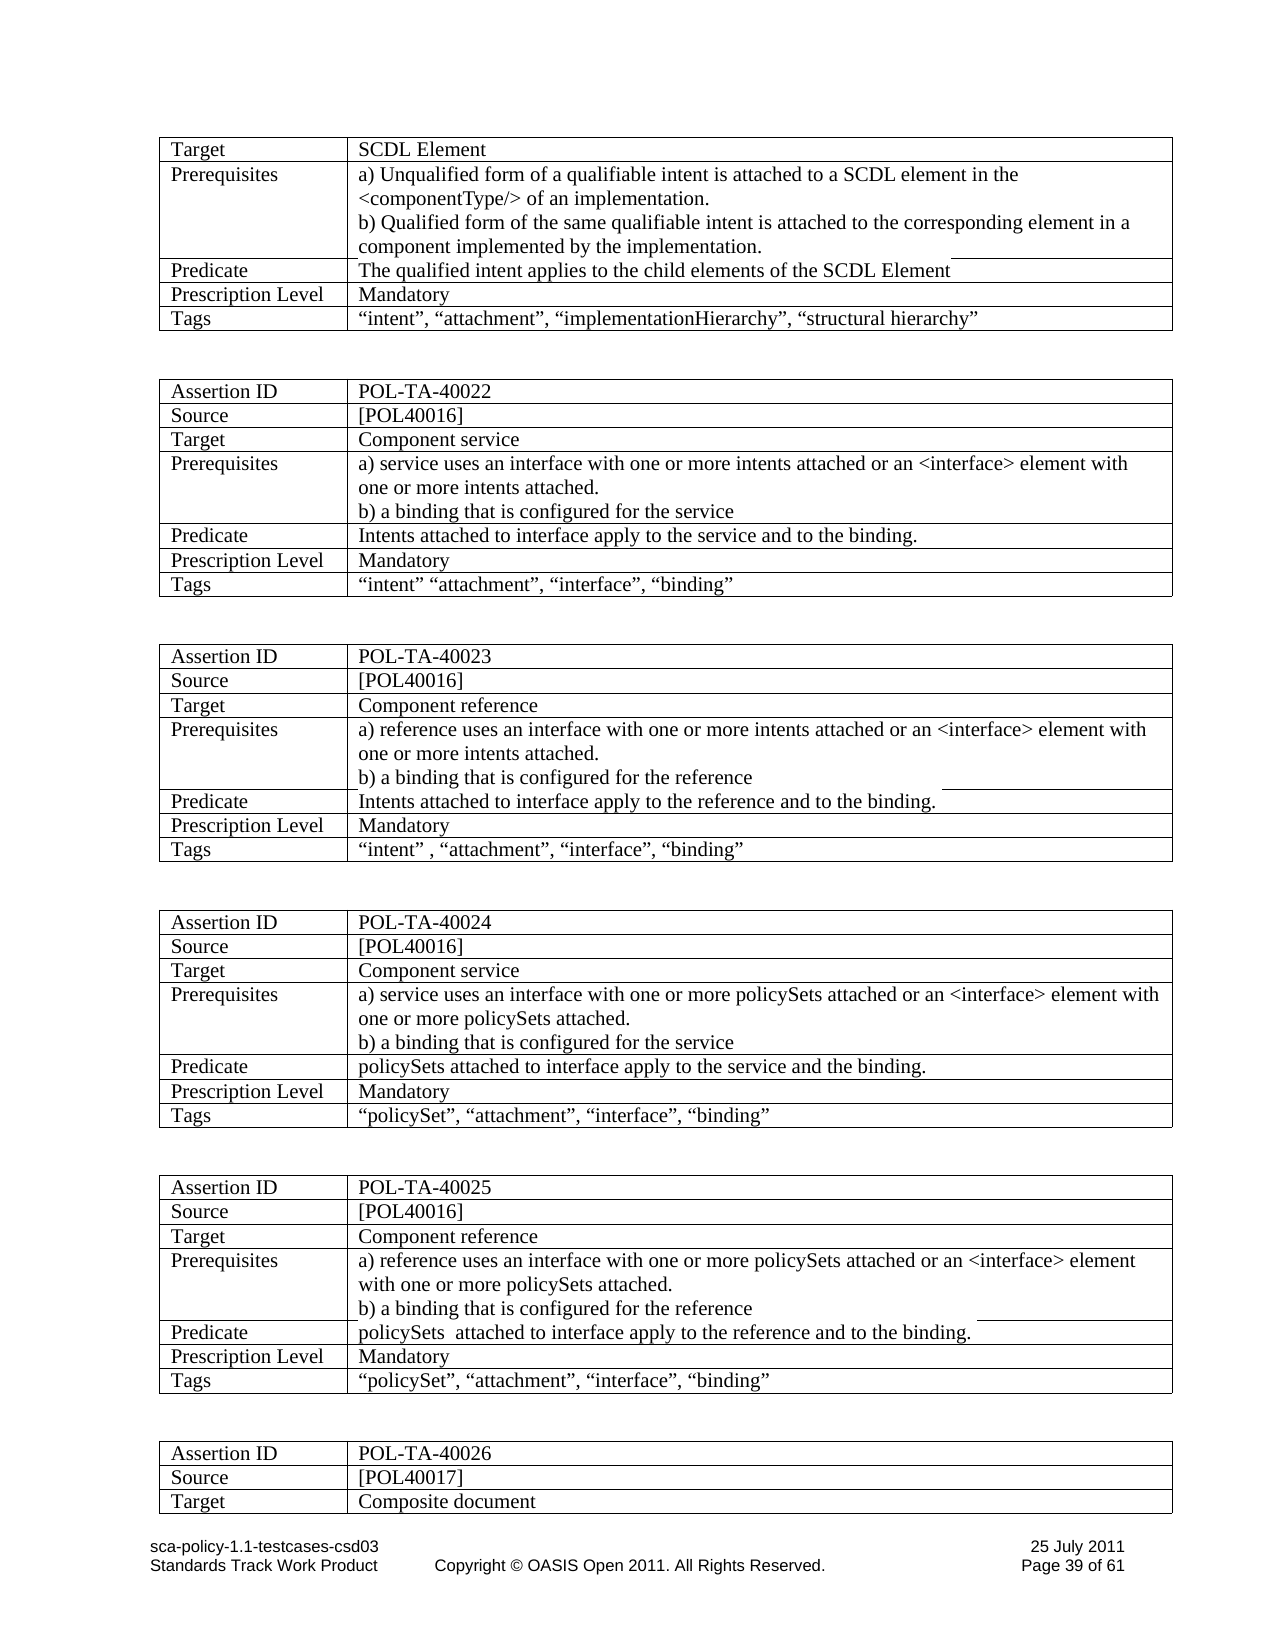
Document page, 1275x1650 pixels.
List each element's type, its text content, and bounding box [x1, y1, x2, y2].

table_header POL-TA-40025 [348, 1176, 1172, 1199]
table_cell Prescription Level [160, 1345, 347, 1368]
table_cell Target [160, 1225, 347, 1248]
table_cell Component service [348, 428, 1172, 451]
table_cell Prescription Level [160, 1080, 347, 1103]
table_cell Tags [160, 1369, 347, 1392]
table_cell Prerequisites [160, 983, 347, 1054]
table_header POL-TA-40023 [348, 645, 1172, 668]
table_cell [POL40017] [348, 1466, 1172, 1489]
table_cell Predicate [160, 524, 347, 547]
table_cell Mandatory [348, 1080, 1172, 1103]
table_cell [POL40016] [348, 669, 1172, 692]
table_cell Target [160, 959, 347, 982]
table_cell Source [160, 404, 347, 427]
table_cell Prerequisites [160, 718, 347, 789]
table_cell Intents attached to interface apply to the service and to the binding. [348, 524, 1172, 547]
table_header Assertion ID [160, 911, 347, 934]
table_cell Mandatory [348, 549, 1172, 572]
table_cell [POL40016] [348, 1200, 1172, 1223]
table_cell a) reference uses an interface with one or more intents attached or an <interface> element with one or more intents attached. b) a binding that is configured for the reference [348, 718, 1172, 789]
table_cell a) reference uses an interface with one or more policySets attached or an <interface> element with one or more policySets attached. b) a binding that is configured for the reference [348, 1249, 1172, 1320]
table_cell Target [160, 428, 347, 451]
table_header Assertion ID [160, 1442, 347, 1465]
table_cell a) Unqualified form of a qualifiable intent is attached to a SCDL element in the <componentType/> of an implementation. b) Qualified form of the same qualifiable intent is attached to the corresponding element in a component implemented by the implementation. [348, 162, 1172, 258]
table_cell Target [160, 138, 347, 161]
table_cell Prescription Level [160, 814, 347, 837]
table_cell “policySet”, “attachment”, “interface”, “binding” [348, 1369, 1172, 1392]
table_cell Target [160, 1490, 347, 1513]
table_header POL-TA-40022 [348, 380, 1172, 403]
table_cell Prescription Level [160, 549, 347, 572]
table_header Assertion ID [160, 380, 347, 403]
table_cell “intent” , “attachment”, “interface”, “binding” [348, 838, 1172, 861]
table_cell Source [160, 935, 347, 958]
table_cell Tags [160, 838, 347, 861]
table_cell Prescription Level [160, 283, 347, 306]
table_cell Tags [160, 573, 347, 596]
table_cell Target [160, 694, 347, 717]
table_header Assertion ID [160, 645, 347, 668]
table_cell Composite document [348, 1490, 1172, 1513]
table_cell a) service uses an interface with one or more policySets attached or an <interface> element with one or more policySets attached. b) a binding that is configured for the service [348, 983, 1172, 1054]
table_cell Mandatory [348, 1345, 1172, 1368]
table_cell Mandatory [348, 283, 1172, 306]
table_cell [POL40016] [348, 404, 1172, 427]
table_cell “policySet”, “attachment”, “interface”, “binding” [348, 1104, 1172, 1127]
table_cell The qualified intent applies to the child elements of the SCDL Element [348, 259, 1172, 282]
table_cell policySets attached to interface apply to the service and the binding. [348, 1055, 1172, 1078]
table_cell Predicate [160, 1055, 347, 1078]
table_cell Source [160, 1466, 347, 1489]
table_cell [POL40016] [348, 935, 1172, 958]
table_cell a) service uses an interface with one or more intents attached or an <interface> element with one or more intents attached. b) a binding that is configured for the service [348, 452, 1172, 523]
table_cell Prerequisites [160, 162, 347, 258]
table_cell “intent” “attachment”, “interface”, “binding” [348, 573, 1172, 596]
table_cell Mandatory [348, 814, 1172, 837]
table_cell Prerequisites [160, 1249, 347, 1320]
table_cell Source [160, 1200, 347, 1223]
table_cell Predicate [160, 790, 347, 813]
table_cell policySets attached to interface apply to the reference and to the binding. [348, 1321, 1172, 1344]
table_cell “intent”, “attachment”, “implementationHierarchy”, “structural hierarchy” [348, 307, 1172, 330]
table_cell Predicate [160, 259, 347, 282]
table_cell Component reference [348, 694, 1172, 717]
table_cell Prerequisites [160, 452, 347, 523]
table_cell Component reference [348, 1225, 1172, 1248]
table_header Assertion ID [160, 1176, 347, 1199]
table_cell Tags [160, 307, 347, 330]
table_header POL-TA-40024 [348, 911, 1172, 934]
table_cell Predicate [160, 1321, 347, 1344]
table_cell Tags [160, 1104, 347, 1127]
table_cell Component service [348, 959, 1172, 982]
table_header POL-TA-40026 [348, 1442, 1172, 1465]
table_cell SCDL Element [348, 138, 1172, 161]
table_cell Source [160, 669, 347, 692]
table_cell Intents attached to interface apply to the reference and to the binding. [348, 790, 1172, 813]
